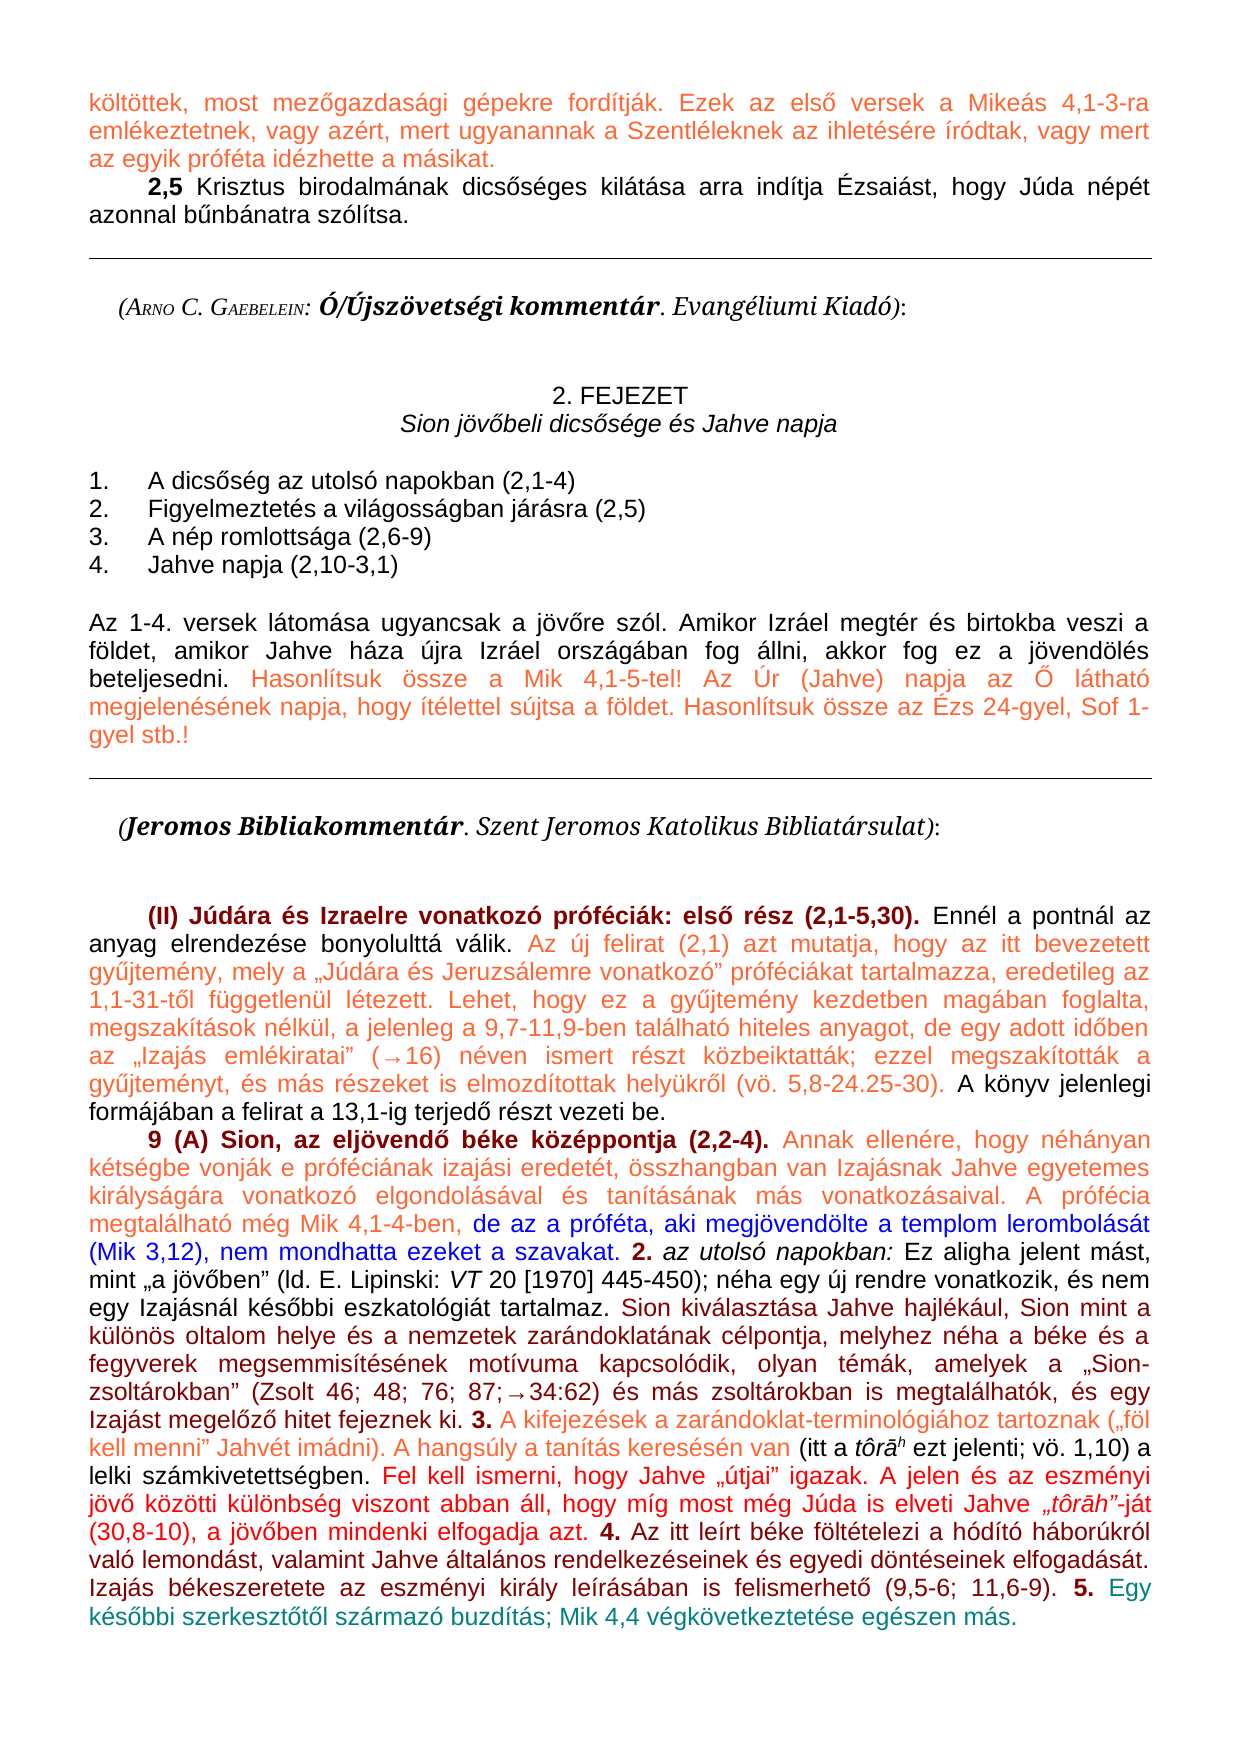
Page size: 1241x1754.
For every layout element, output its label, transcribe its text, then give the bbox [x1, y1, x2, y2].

text 2. Figyelmeztetés a világosságban járásra (2,5) [88, 495, 1152, 523]
text Az 1-4. versek látomása ugyancsak a jövőre szól. Amikor Izráel megtér és birtokba veszi a földet, amikor Jahve háza újra Izráel országában fog állni, akkor fog ez a jövendölés beteljesedni. Hasonlítsuk össze a Mik 4,1-5-tel! Az Úr (Jahve) napja az Ő látható megjelenésének napja, hogy ítélettel sújtsa a földet. Hasonlítsuk össze az Ézs 24-gyel, Sof 1-gyel stb.! [88, 609, 1152, 749]
text 2,5 Krisztus birodalmának dicsőséges kilátása arra indítja Ézsaiást, hogy Júda népét azonnal bűnbánatra szólítsa. [88, 173, 1152, 229]
text (II) Júdára és Izraelre vonatkozó próféciák: első rész (2,1-5,30). Ennél a pontnál az anyag elrendezése bonyolulttá válik. Az új felirat (2,1) azt mutatja, hogy az itt bevezetett gyűjtemény, mely a „Júdára és Jeruzsálemre vonatkozó” próféciákat tartalmazza, eredetileg az 1,1-31-től függetlenül létezett. Lehet, hogy ez a gyűjtemény kezdetben magában foglalta, megszakítások nélkül, a jelenleg a 9,7-11,9-ben található hiteles anyagot, de egy adott időben az „Izajás emlékiratai” (→16) néven ismert részt közbeiktatták; ezzel megszakították a gyűjteményt, és más részeket is elmozdítottak helyükről (vö. 5,8-24.25-30). A könyv jelenlegi formájában a felirat a 13,1-ig terjedő részt vezeti be. [88, 902, 1152, 1126]
text (Jeromos Bibliakommentár. Szent Jeromos Katolikus Bibliatársulat): [88, 779, 1152, 872]
text 4. Jahve napja (2,10-3,1) [88, 551, 1152, 579]
text költöttek, most mezőgazdasági gépekre fordítják. Ezek az első versek a Mikeás 4,1-3-ra emlékeztetnek, vagy azért, mert ugyanannak a Szentléleknek az ihletésére íródtak, vagy mert az egyik próféta idézhette a másikat. [88, 88, 1152, 173]
text 9 (A) Sion, az eljövendő béke középpontja (2,2-4). Annak ellenére, hogy néhányan kétségbe vonják e próféciának izajási eredetét, összhangban van Izajásnak Jahve egyetemes királyságára vonatkozó elgondolásával és tanításának más vonatkozásaival. A prófécia megtalálható még Mik 4,1-4-ben, de az a próféta, aki megjövendölte a templom lerombolását (Mik 3,12), nem mondhatta ezeket a szavakat. 2. az utolsó napokban: Ez aligha jelent mást, mint „a jövőben” (ld. E. Lipinski: VT 20 [1970] 445-450); néha egy új rendre vonatkozik, és nem egy Izajásnál későbbi eszkatológiát tartalmaz. Sion kiválasztása Jahve hajlékául, Sion mint a különös oltalom helye és a nemzetek zarándoklatának célpontja, melyhez néha a béke és a fegyverek megsemmisítésének motívuma kapcsolódik, olyan témák, amelyek a „Sion-zsoltárokban” (Zsolt 46; 48; 76; 87;→34:62) és más zsoltárokban is megtalálhatók, és egy Izajást megelőző hitet fejeznek ki. 3. A kifejezések a zarándoklat-terminológiához tartoznak („föl kell menni” Jahvét imádni). A hangsúly a tanítás keresésén van (itt a tôrāh ezt jelenti; vö. 1,10) a lelki számkivetettségben. Fel kell ismerni, hogy Jahve „útjai” igazak. A jelen és az eszményi jövő közötti különbség viszont abban áll, hogy míg most még Júda is elveti Jahve „tôrāh”-ját (30,8-10), a jövőben mindenki elfogadja azt. 4. Az itt leírt béke föltételezi a hódító háborúkról való lemondást, valamint Jahve általános rendelkezéseinek és egyedi döntéseinek elfogadását. Izajás békeszeretete az eszményi király leírásában is felismerhető (9,5-6; 11,6-9). 5. Egy későbbi szerkesztőtől származó buzdítás; Mik 4,4 végkövetkeztetése egészen más. [88, 1126, 1152, 1630]
text 2. FEJEZET Sion jövőbeli dicsősége és Jahve napja [88, 382, 1152, 438]
text 3. A nép romlottsága (2,6-9) [88, 523, 1152, 551]
text 1. A dicsőség az utolsó napokban (2,1-4) [88, 467, 1152, 495]
text (Arno C. Gaebelein: Ó/Újszövetségi kommentár. Evangéliumi Kiadó): [88, 259, 1152, 352]
